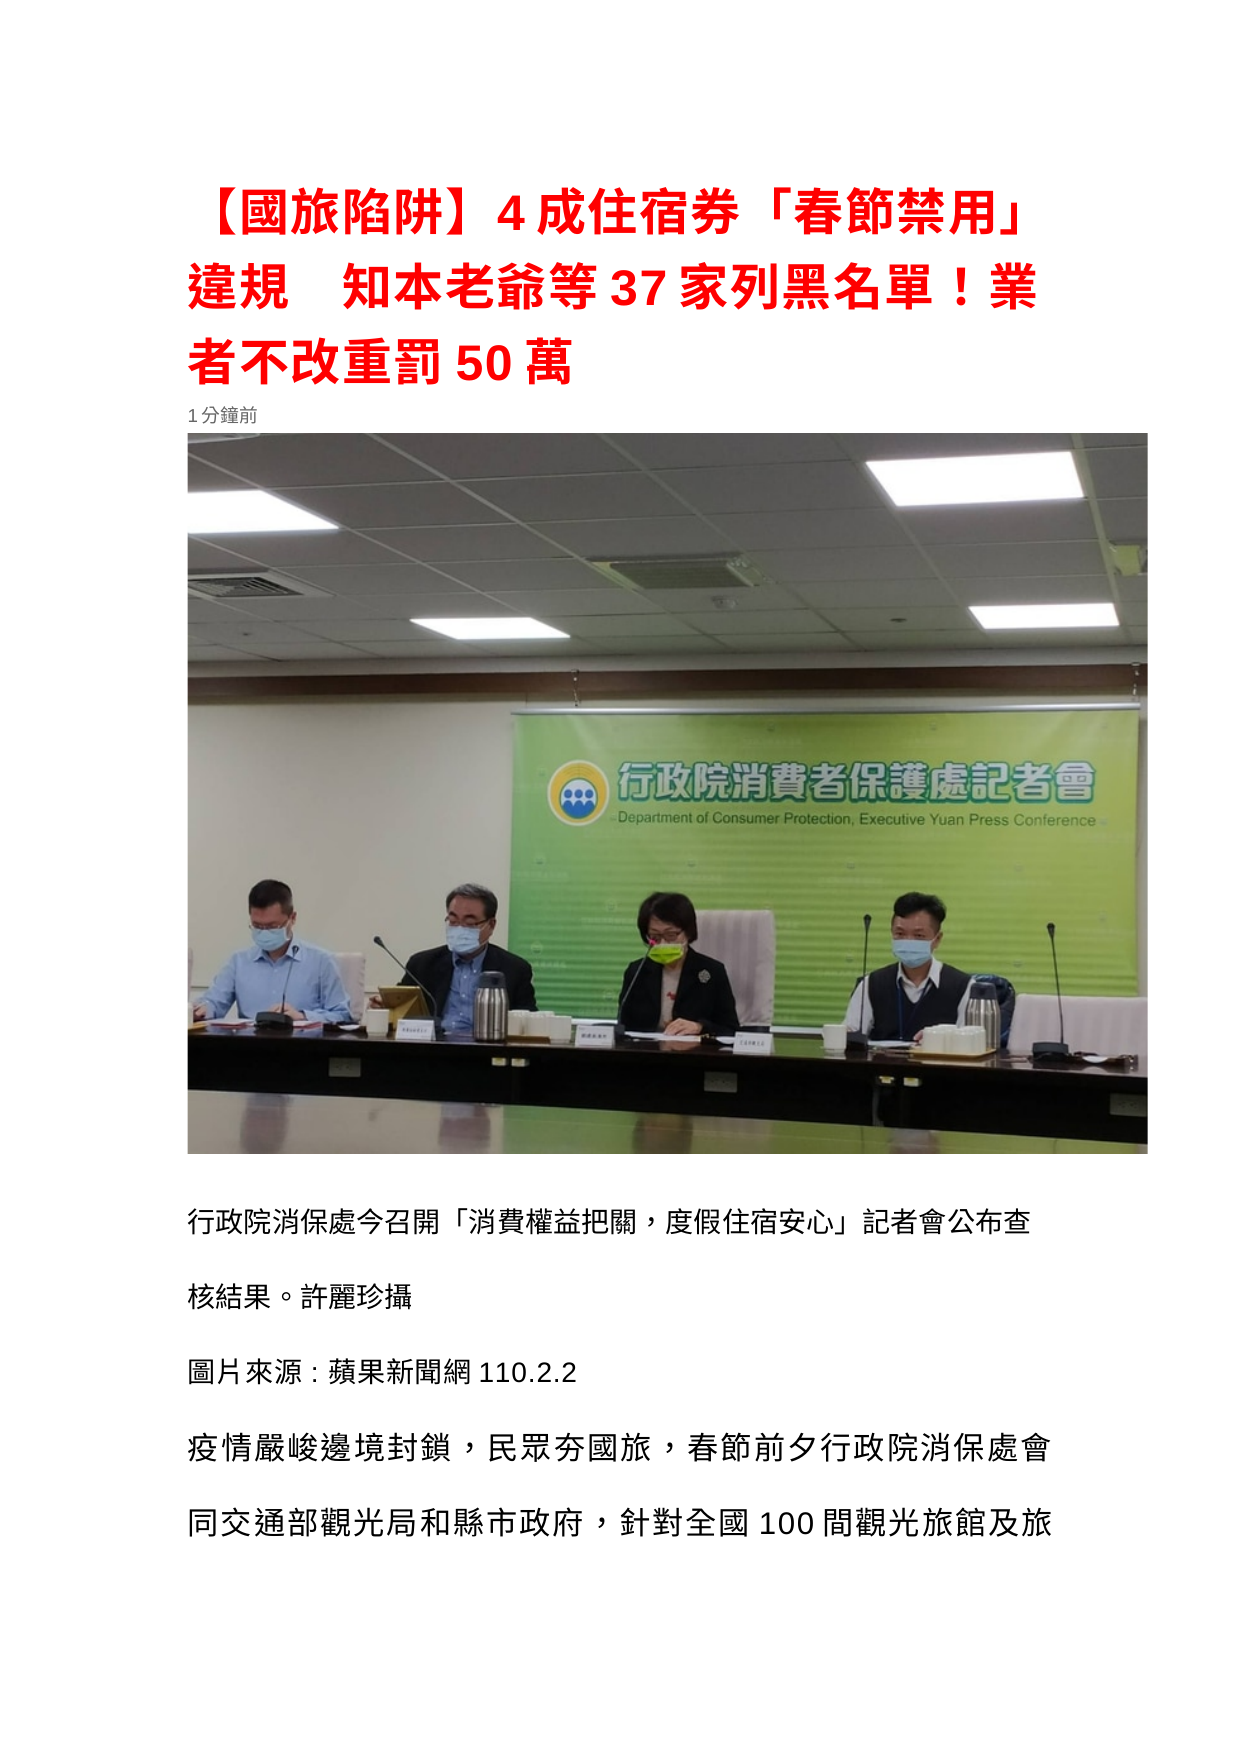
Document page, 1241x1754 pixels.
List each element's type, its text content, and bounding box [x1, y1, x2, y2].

text 疫情嚴峻邊境封鎖，民眾夯國旅，春節前夕行政院消保處會同交通部觀光局和縣市政府，針對全國100間觀光旅館及旅 [187, 1402, 1053, 1552]
subtitle 【國旅陷阱】4成住宿券「春節禁用」違規 知本老爺等37家列黑名單！業者不改重罰50萬 [187, 164, 1053, 389]
picture [187, 433, 1148, 1154]
text 圖片來源 : 蘋果新聞網110.2.2 [187, 1327, 1053, 1402]
text 行政院消保處今召開「消費權益把關，度假住宿安心」記者會公布查核結果。許麗珍攝 [187, 1177, 1053, 1327]
text 1分鐘前 [187, 389, 1053, 427]
